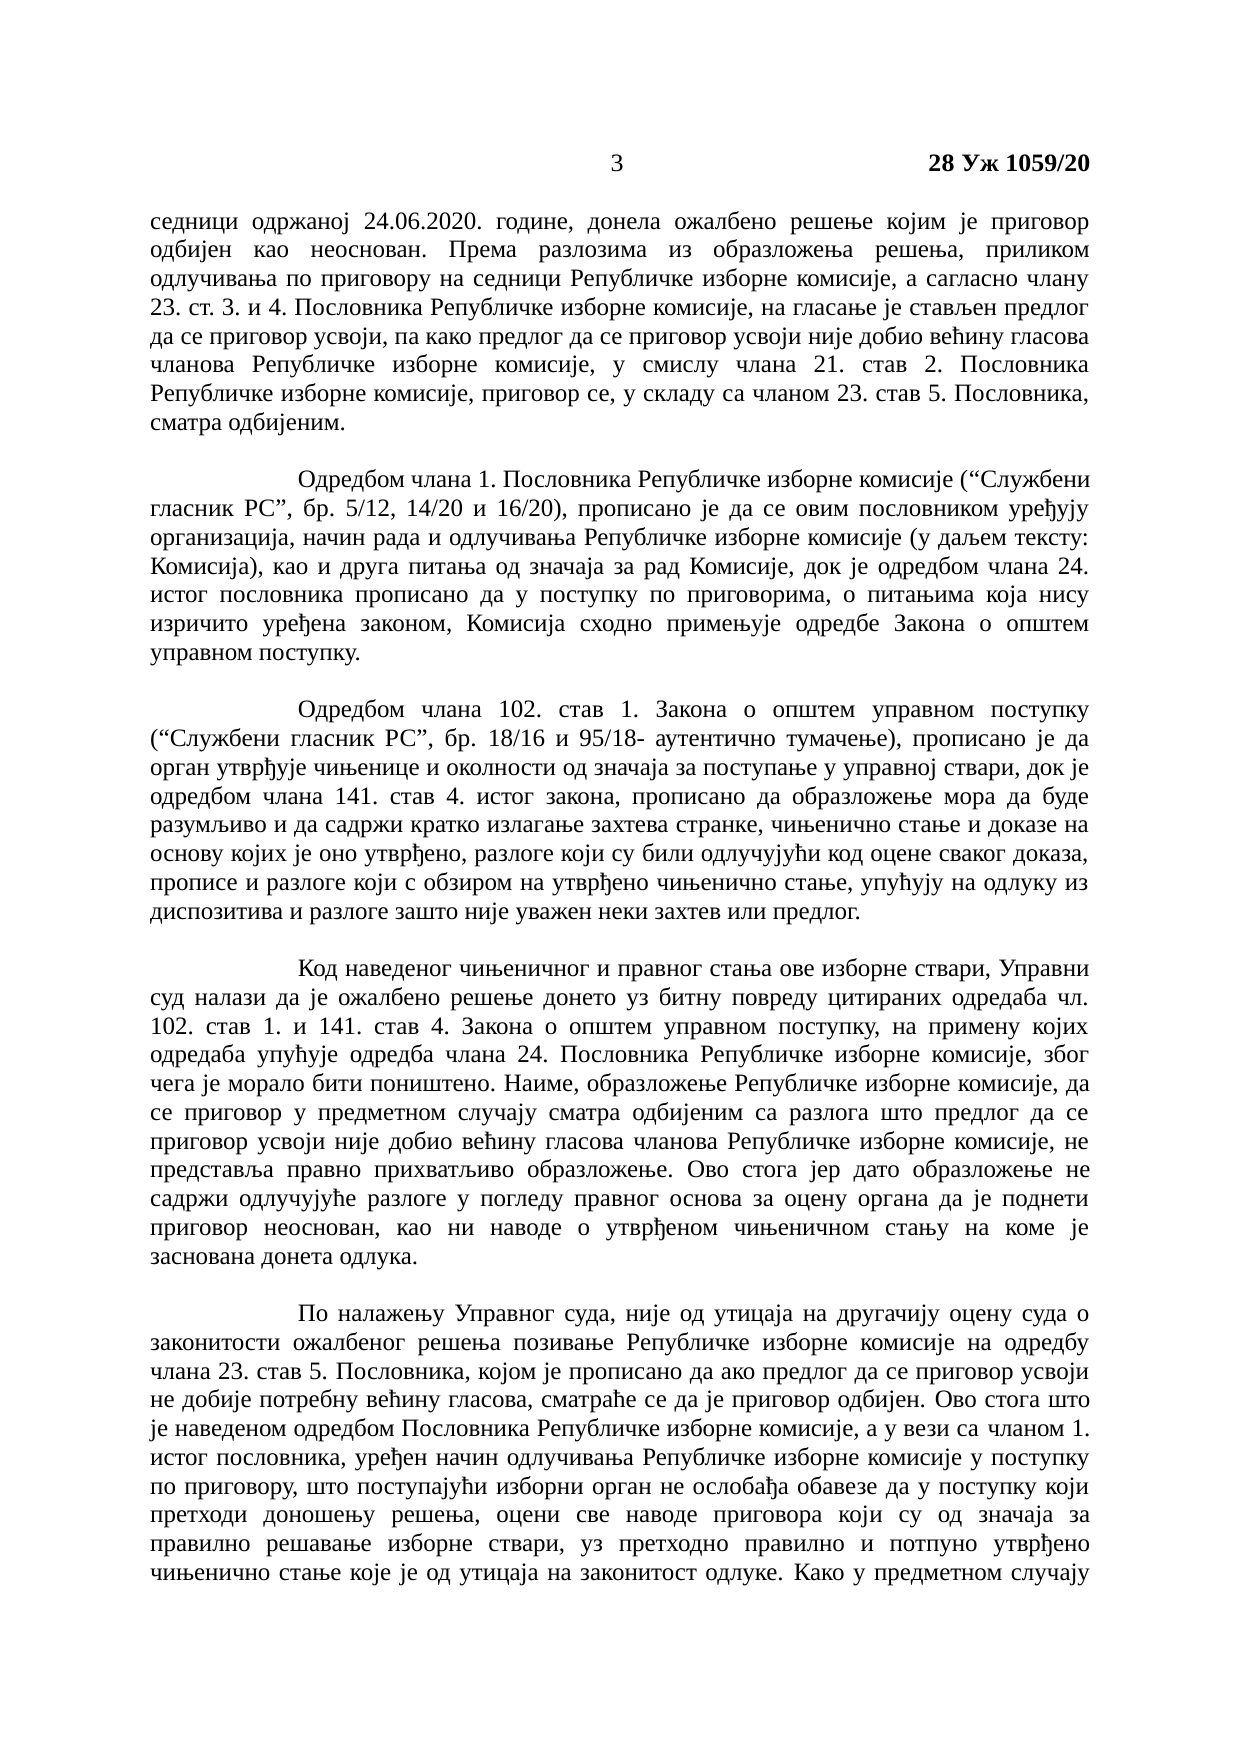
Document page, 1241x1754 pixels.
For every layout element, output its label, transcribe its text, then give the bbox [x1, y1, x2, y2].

text Одредбом члана 1. Пословника Републичке изборне комисије (“Службени гласник РС”, бр. 5/12, 14/20 и 16/20), прописано је да се овим пословником уређују организација, начин рада и одлучивања Републичке изборне комисије (у даљем тексту: Комисија), као и друга питања од значаја за рад Комисије, док је одредбом члана 24. истог пословника прописано да у поступку по приговорима, о питањима која нису изричито уређена законом, Комисија сходно примењује одредбе Закона о општем управном поступку. [150, 464, 1090, 666]
text седници одржаној 24.06.2020. године, донела ожалбено решење којим је приговор одбијен као неоснован. Према разлозима из образложења решења, приликом одлучивања по приговору на седници Републичке изборне комисије, а сагласно члану 23. ст. 3. и 4. Пословника Републичке изборне комисије, на гласање је стављен предлог да се приговор усвоји, па како предлог да се приговор усвоји није добио већину гласова чланова Републичке изборне комисије, у смислу члана 21. став 2. Пословника Републичке изборне комисије, приговор се, у складу са чланом 23. став 5. Пословника, сматра одбијеним. [150, 206, 1090, 436]
text Одредбом члана 102. став 1. Закона о општем управном поступку (“Службени гласник РС”, бр. 18/16 и 95/18- аутентично тумачење), прописано је да орган утврђује чињенице и околности од значаја за поступање у управној ствари, док је одредбом члана 141. став 4. истог закона, прописано да образложење мора да буде разумљиво и да садржи кратко излагање захтева странке, чињенично стање и доказе на основу којих је оно утврђено, разлоге који су били одлучујући код оцене сваког доказа, прописе и разлоге који с обзиром на утврђено чињенично стање, упућују на одлуку из диспозитива и разлоге зашто није уважен неки захтев или предлог. [150, 694, 1090, 924]
text По налажењу Управног суда, није од утицаја на другачију оцену суда о законитости ожалбеног решења позивање Републичке изборне комисије на одредбу члана 23. став 5. Пословника, којом је прописано да ако предлог да се приговор усвоји не добије потребну већину гласова, сматраће се да је приговор одбијен. Ово стога што је наведеном одредбом Пословника Републичке изборне комисије, а у вези са чланом 1. истог пословника, уређен начин одлучивања Републичке изборне комисије у поступку по приговору, што поступајући изборни орган не ослобађа обавезе да у поступку који претходи доношењу решења, оцени све наводе приговора који су од значаја за правилно решавање изборне ствари, уз претходно правилно и потпуно утврђено чињенично стање које је од утицаја на законитост одлуке. Како у предметном случају [150, 1298, 1090, 1586]
text Код наведеног чињеничног и правног стања ове изборне ствари, Управни суд налази да је ожалбено решење донето уз битну повреду цитираних одредаба чл. 102. став 1. и 141. став 4. Закона о општем управном поступку, на примену којих одредаба упућује одредба члана 24. Пословника Републичке изборне комисије, због чега је морало бити поништено. Наиме, образложење Републичке изборне комисије, да се приговор у предметном случају сматра одбијеним са разлога што предлог да се приговор усвоји није добио већину гласова чланова Републичке изборне комисије, не представља правно прихватљиво образложење. Ово стога јер дато образложење не садржи одлучујуће разлоге у погледу правног основа за оцену органа да је поднети приговор неоснован, као ни наводе о утврђеном чињеничном стању на коме је заснована донета одлука. [150, 953, 1090, 1269]
